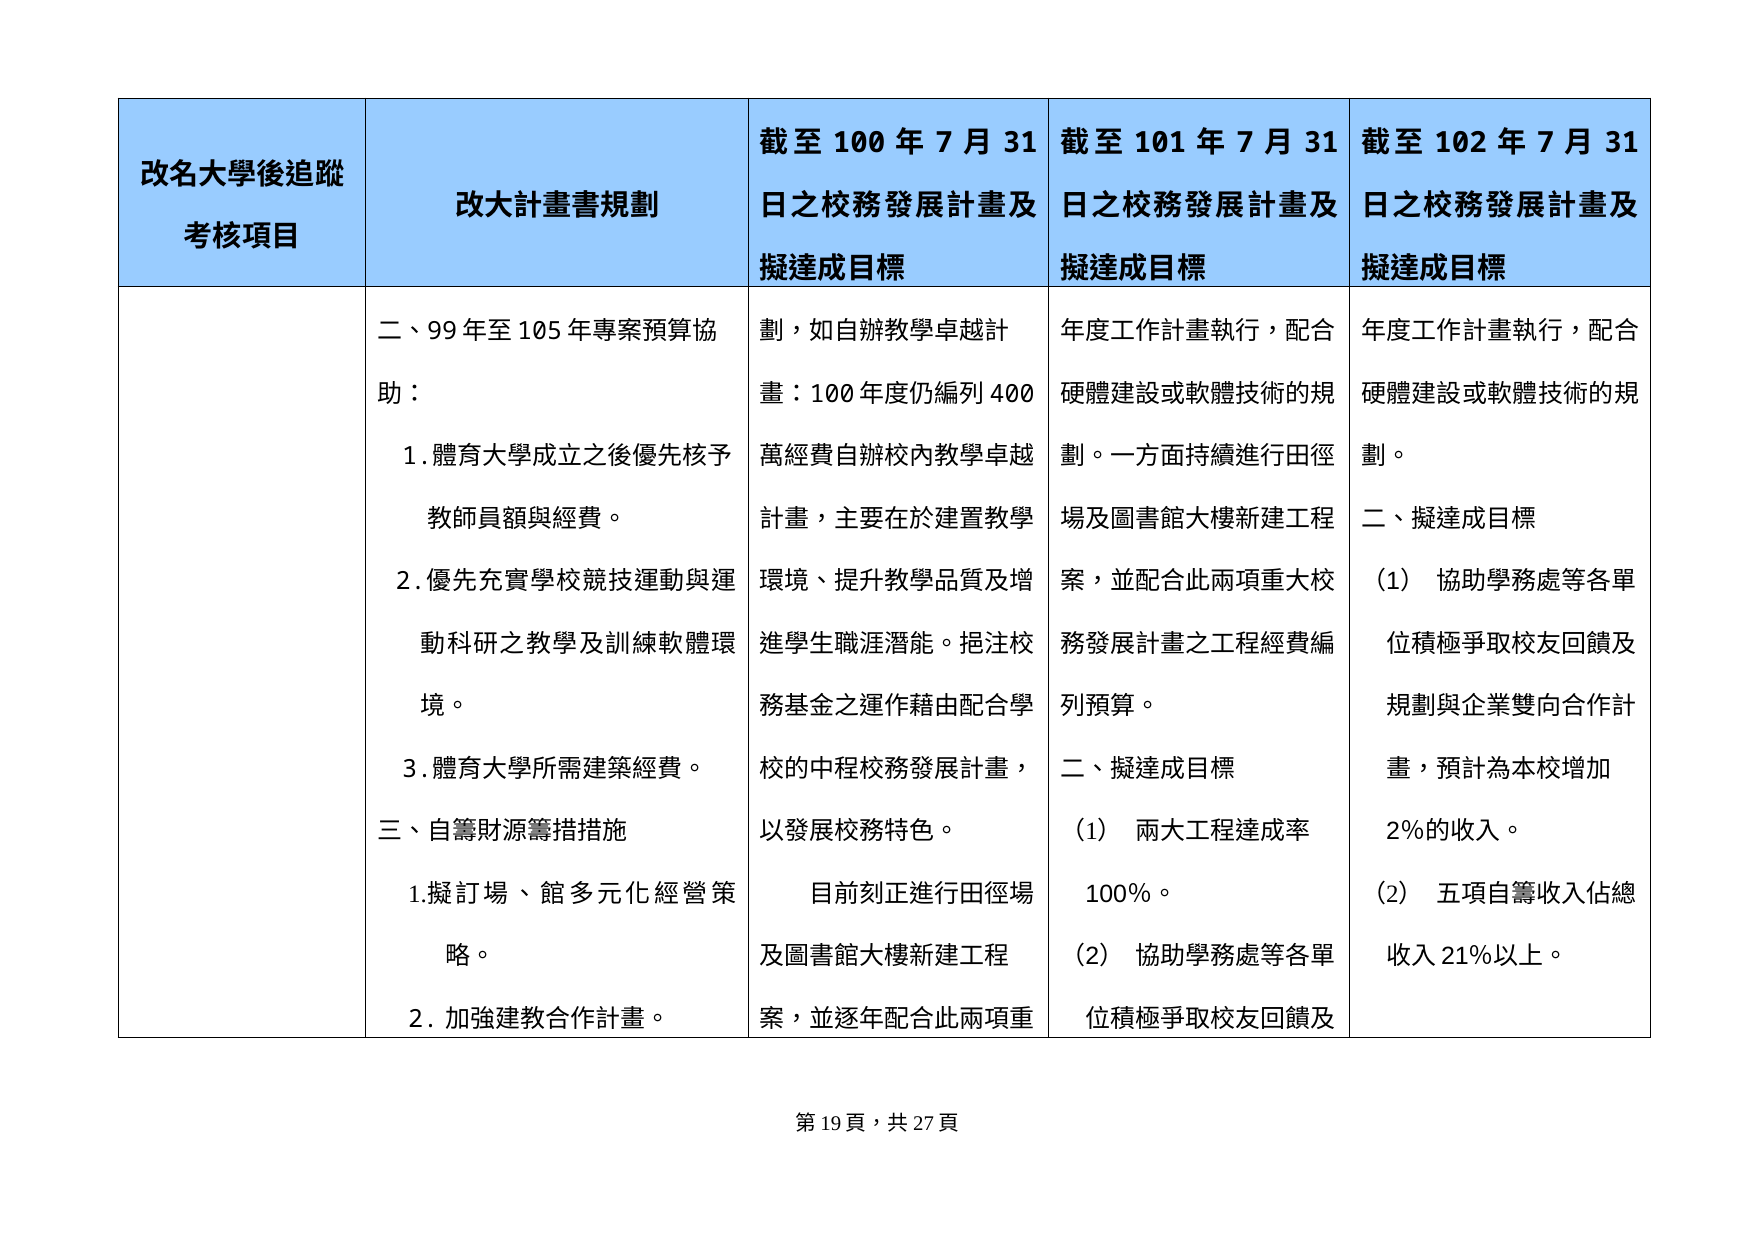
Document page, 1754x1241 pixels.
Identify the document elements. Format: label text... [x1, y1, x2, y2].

table_cell [119, 287, 365, 1037]
table_cell 年度工作計畫執行，配合硬體建設或軟體技術的規劃。一方面持續進行田徑場及圖書館大樓新建工程案，並配合此兩項重大校務發展計畫之工程經費編列預算。 二、擬達成目標 兩大工程達成率100％。 協助學務處等各單位積極爭取校友回饋及 [1049, 287, 1349, 1037]
table_header 改大計畫書規劃 [366, 99, 748, 286]
table_header 改名大學後追蹤考核項目 [119, 99, 365, 286]
table_cell 劃，如自辦教學卓越計畫：100年度仍編列400萬經費自辦校內教學卓越計畫，主要在於建置教學環境、提升教學品質及增進學生職涯潛能。挹注校務基金之運作藉由配合學校的中程校務發展計畫，以發展校務特色。 目前刻正進行田徑場及圖書館大樓新建工程案，並逐年配合此兩項重 [749, 287, 1048, 1037]
table_header 截至100年7月31日之校務發展計畫及擬達成目標 [749, 99, 1048, 286]
table_cell 年度工作計畫執行，配合硬體建設或軟體技術的規劃。 二、擬達成目標 協助學務處等各單位積極爭取校友回饋及規劃與企業雙向合作計畫，預計為本校增加2％的收入。 五項自籌收入佔總收入21％以上。 [1350, 287, 1650, 1037]
table_header 截至101年7月31日之校務發展計畫及擬達成目標 [1049, 99, 1349, 286]
table_cell 本校在改大計畫書中有關健全學校財務規劃方面內容如下： 一、年度例行預算規劃：為維持學校正常運作，原每年編列之基本預算數，希考量體育大學增設院所、學生等必需行政支出，在國家財政許可範圍內酌增預算。 二、99年至105年專案預算協助： 1.體育大學成立之後優先核予教師員額與經費。 2.優先充實學校競技運動與運動科研之教學及訓練軟體環境。 3.體育大學所需建築經費。 三、自籌財源籌措措施 擬訂場、館多元化經營策略。 加強建教合作計畫。 創辦推廣教育及運動教室。 積極尋求外界補助。 鼓勵教師參與產學合作。 積極推動募款及捐助工作。 推動BOT策略。 [366, 287, 748, 1037]
table_header 截至102年7月31日之校務發展計畫及擬達成目標 [1350, 99, 1650, 286]
